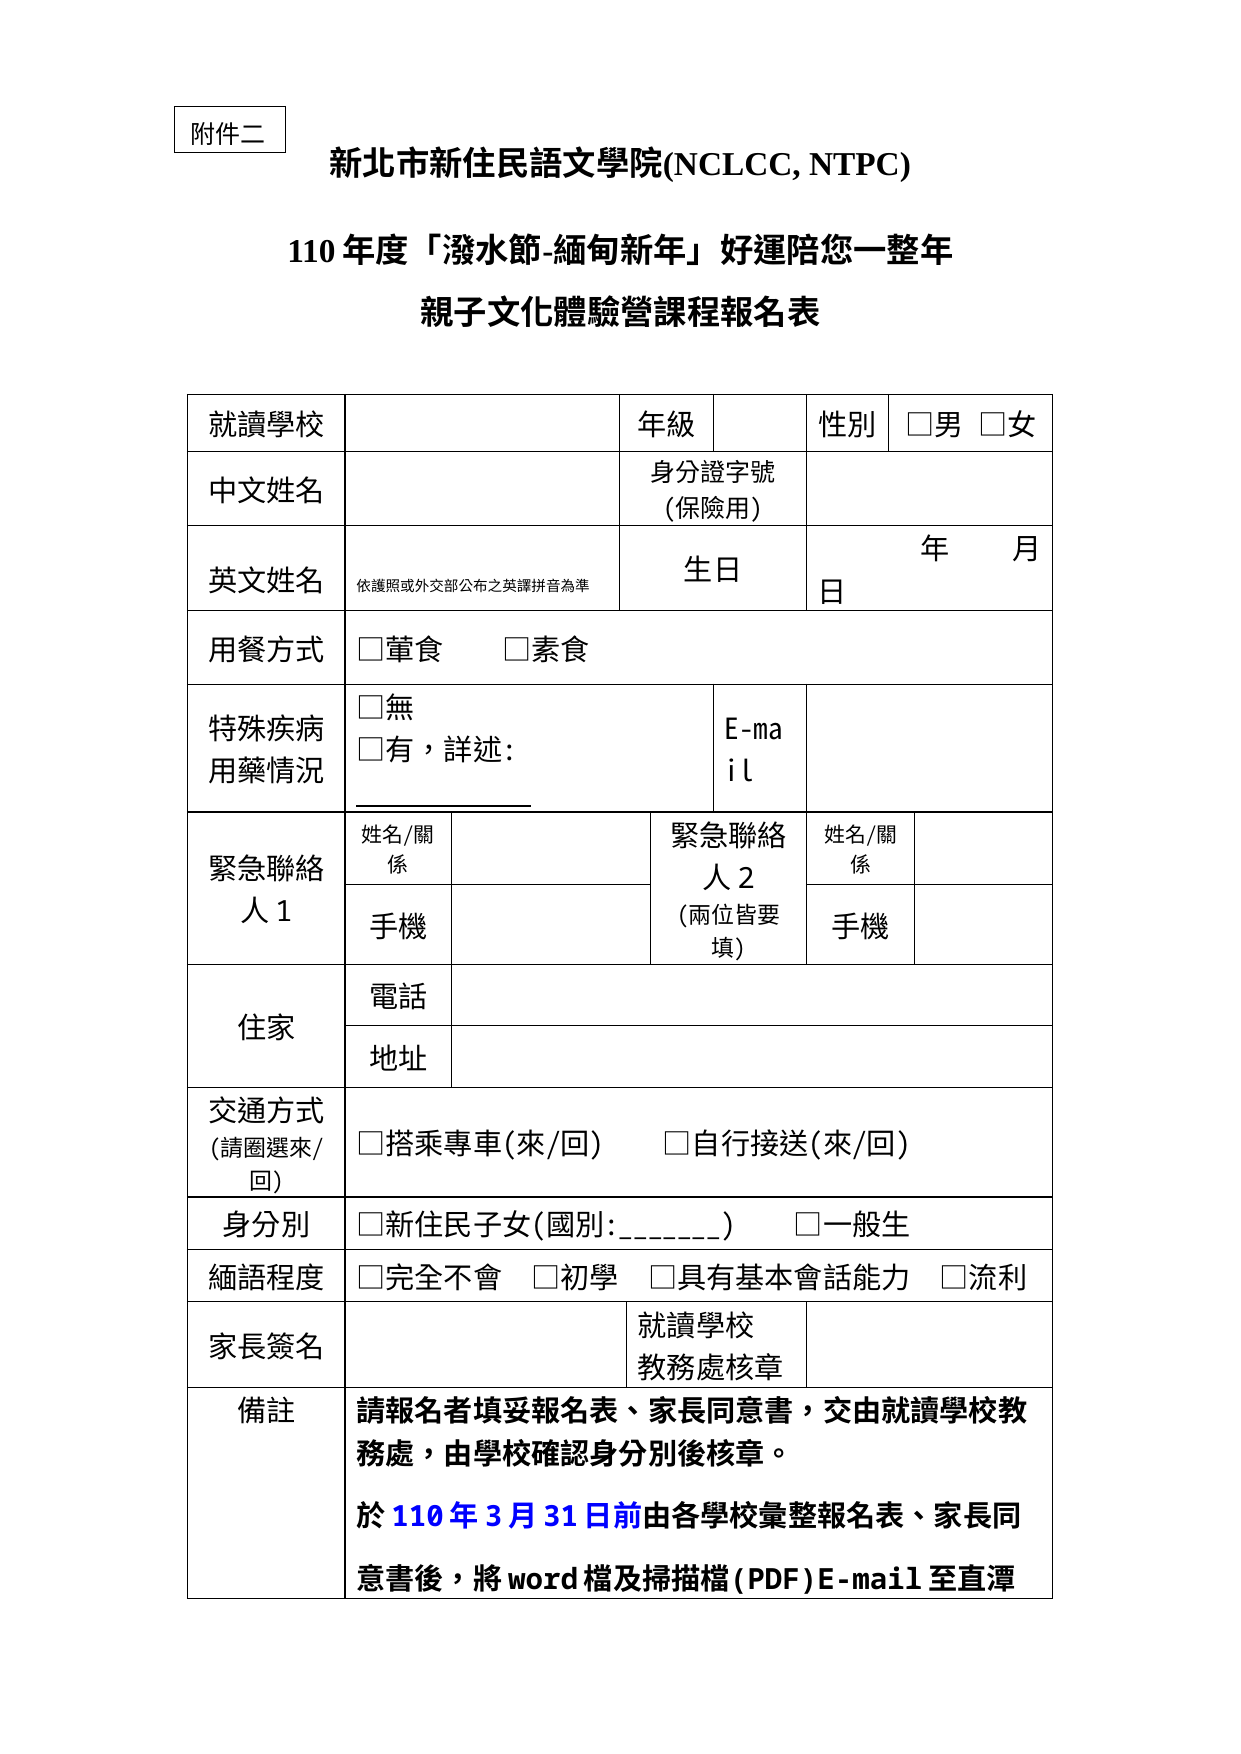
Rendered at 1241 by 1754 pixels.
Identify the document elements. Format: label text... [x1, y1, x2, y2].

table_cell □葷食 □素食 [346, 611, 1052, 683]
table_cell 身分證字號 (保險用) [620, 452, 806, 525]
text 新北市新住民語文學院(NCLCC, NTPC) [187, 119, 1053, 182]
table_cell 用餐方式 [188, 611, 344, 683]
table_cell □新住民子女(國別:_______) □一般生 [346, 1198, 1052, 1249]
table_cell □無 □有，詳述: ­­­ ­­ [346, 685, 713, 811]
table_cell [346, 452, 619, 525]
table_header 就讀學校 [188, 395, 344, 451]
text 新北市新住民語文學院(NCLCC, NTPC) [175, 107, 285, 152]
text 親子文化體驗營課程報名表 [187, 269, 1053, 331]
table_cell E-mail [714, 685, 806, 811]
table_cell 緊急聯絡人2 (兩位皆要填) [651, 813, 806, 963]
table_cell 手機 [346, 885, 451, 963]
table_cell [452, 1026, 1052, 1087]
table_cell [346, 1302, 626, 1387]
table_cell 身分別 [188, 1198, 344, 1249]
table_cell 姓名/關係 [346, 813, 451, 884]
table_cell 特殊疾病 用藥情況 [188, 685, 344, 811]
text 附件二 [190, 115, 270, 144]
table_header 性別 [807, 395, 888, 451]
table_cell 緊急聯絡人1 [188, 813, 344, 963]
table_cell 家長簽名 [188, 1302, 344, 1387]
table_header [714, 395, 806, 451]
table_cell □完全不會 □初學 □具有基本會話能力 □流利 [346, 1250, 1052, 1301]
table_cell 中文姓名 [188, 452, 344, 525]
table_cell 緬語程度 [188, 1250, 344, 1301]
table_cell 請報名者填妥報名表、家長同意書，交由就讀學校教務處，由學校確認身分別後核章。 於110年3月31日前由各學校彙整報名表、家長同意書後，將word檔及掃描檔(PDF)E-mail至直潭國小學輔主任喻瑋萲主任(yuvivian1125@gmail.com)。請於郵件主旨註明「00國小-110年 度「潑水節-緬甸新年」好運陪您一整年親子文化體驗營課程報名資料」。若有疑問請洽:直潭國小喻瑋萲主任(02-2666-7278分機821) 。 [346, 1388, 1052, 1597]
table_cell [807, 452, 1052, 525]
table_cell [915, 885, 1052, 963]
table_cell 英文姓名 [188, 526, 344, 610]
table_cell 姓名/關係 [807, 813, 914, 884]
table_cell [452, 885, 650, 963]
table_cell 年 月 日 [807, 526, 1052, 610]
table_header 年級 [620, 395, 713, 451]
table_cell [807, 685, 1052, 811]
table_cell 就讀學校 教務處核章 [627, 1302, 806, 1387]
table_cell [807, 1302, 1052, 1387]
table_cell 住家 [188, 965, 344, 1087]
table_header □男 □女 [889, 395, 1052, 451]
table_cell □搭乘專車(來/回) □自行接送(來/回) [346, 1088, 1052, 1196]
table_cell 交通方式 (請圈選來/回) [188, 1088, 344, 1196]
table_cell 手機 [807, 885, 914, 963]
table_cell 備註 [188, 1388, 344, 1597]
table_header [346, 395, 619, 451]
table_cell 電話 [346, 965, 451, 1025]
table_cell [452, 813, 650, 884]
table_cell [452, 965, 1052, 1025]
table_cell [915, 813, 1052, 884]
table_cell 生日 [620, 526, 806, 610]
table_cell 依護照或外交部公布之英譯拼音為準 [346, 526, 619, 610]
table_cell 地址 [346, 1026, 451, 1087]
text 110年度「潑水節-緬甸新年」好運陪您一整年 [187, 206, 1053, 269]
